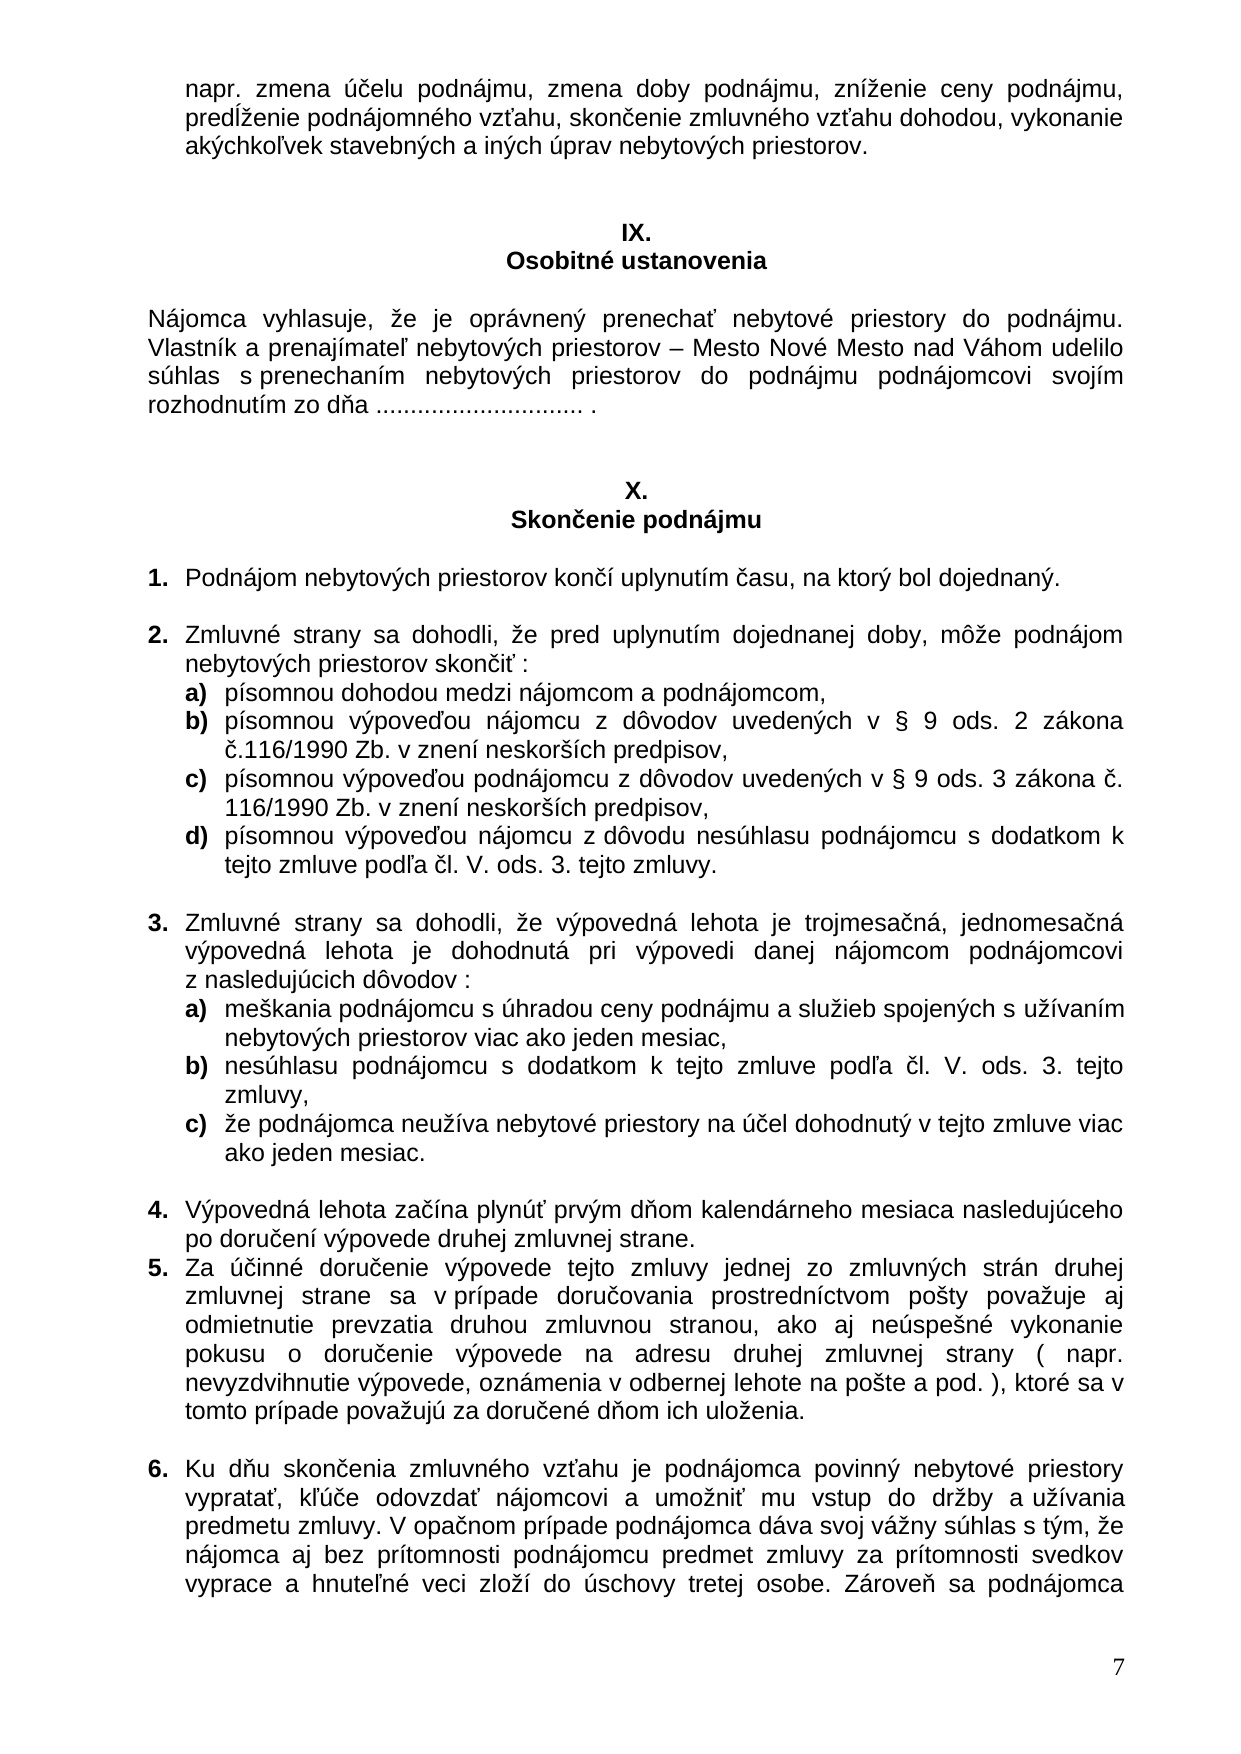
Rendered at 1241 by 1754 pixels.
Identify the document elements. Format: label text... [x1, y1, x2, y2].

list napr. zmena účelu podnájmu, zmena doby podnájmu, zníženie ceny podnájmu, predĺženie podnájomného vzťahu, skončenie zmluvného vzťahu dohodou, vykonanie akýchkoľvek stavebných a iných úprav nebytových priestorov. [148, 74, 1125, 160]
list písomnou výpoveďou nájomcu z dôvodov uvedených v § 9 ods. 2 zákona č.116/1990 Zb. v znení neskorších predpisov, [185, 706, 1125, 764]
text Skončenie podnájmu [148, 505, 1125, 534]
list Za účinné doručenie výpovede tejto zmluvy jednej zo zmluvných strán druhej zmluvnej strane sa v prípade doručovania prostredníctvom pošty považuje aj odmietnutie prevzatia druhou zmluvnou stranou, ako aj neúspešné vykonanie pokusu o doručenie výpovede na adresu druhej zmluvnej strany ( napr. nevyzdvihnutie výpovede, oznámenia v odbernej lehote na pošte a pod. ), ktoré sa v tomto prípade považujú za doručené dňom ich uloženia. [148, 1252, 1125, 1425]
list že podnájomca neužíva nebytové priestory na účel dohodnutý v tejto zmluve viac ako jeden mesiac. [185, 1109, 1125, 1166]
text X. [148, 476, 1125, 505]
text Osobitné ustanovenia [148, 246, 1125, 275]
text IX. [148, 217, 1125, 246]
list nesúhlasu podnájomcu s dodatkom k tejto zmluve podľa čl. V. ods. 3. tejto zmluvy, [185, 1051, 1125, 1109]
list meškania podnájomcu s úhradou ceny podnájmu a služieb spojených s užívaním nebytových priestorov viac ako jeden mesiac, [185, 994, 1125, 1051]
list Výpovedná lehota začína plynúť prvým dňom kalendárneho mesiaca nasledujúceho po doručení výpovede druhej zmluvnej strane. [148, 1195, 1125, 1252]
list písomnou výpoveďou podnájomcu z dôvodov uvedených v § 9 ods. 3 zákona č. 116/1990 Zb. v znení neskorších predpisov, [185, 764, 1125, 821]
list Zmluvné strany sa dohodli, že pred uplynutím dojednanej doby, môže podnájom nebytových priestorov skončiť : [148, 620, 1125, 677]
list Ku dňu skončenia zmluvného vzťahu je podnájomca povinný nebytové priestory vypratať, kľúče odovzdať nájomcovi a umožniť mu vstup do držby a užívania predmetu zmluvy. V opačnom prípade podnájomca dáva svoj vážny súhlas s tým, že nájomca aj bez prítomnosti podnájomcu predmet zmluvy za prítomnosti svedkov vyprace a hnuteľné veci zloží do úschovy tretej osobe. Zároveň sa podnájomca [148, 1454, 1125, 1597]
text Nájomca vyhlasuje, že je oprávnený prenechať nebytové priestory do podnájmu. Vlastník a prenajímateľ nebytových priestorov – Mesto Nové Mesto nad Váhom udelilo súhlas s prenechaním nebytových priestorov do podnájmu podnájomcovi svojím rozhodnutím zo dňa .............................. . [148, 304, 1125, 419]
list písomnou výpoveďou nájomcu z dôvodu nesúhlasu podnájomcu s dodatkom k tejto zmluve podľa čl. V. ods. 3. tejto zmluvy. [185, 821, 1125, 879]
list písomnou dohodou medzi nájomcom a podnájomcom, [185, 677, 1125, 706]
list Zmluvné strany sa dohodli, že výpovedná lehota je trojmesačná, jednomesačná výpovedná lehota je dohodnutá pri výpovedi danej nájomcom podnájomcovi z nasledujúcich dôvodov : [148, 907, 1125, 994]
list Podnájom nebytových priestorov končí uplynutím času, na ktorý bol dojednaný. [148, 562, 1125, 591]
